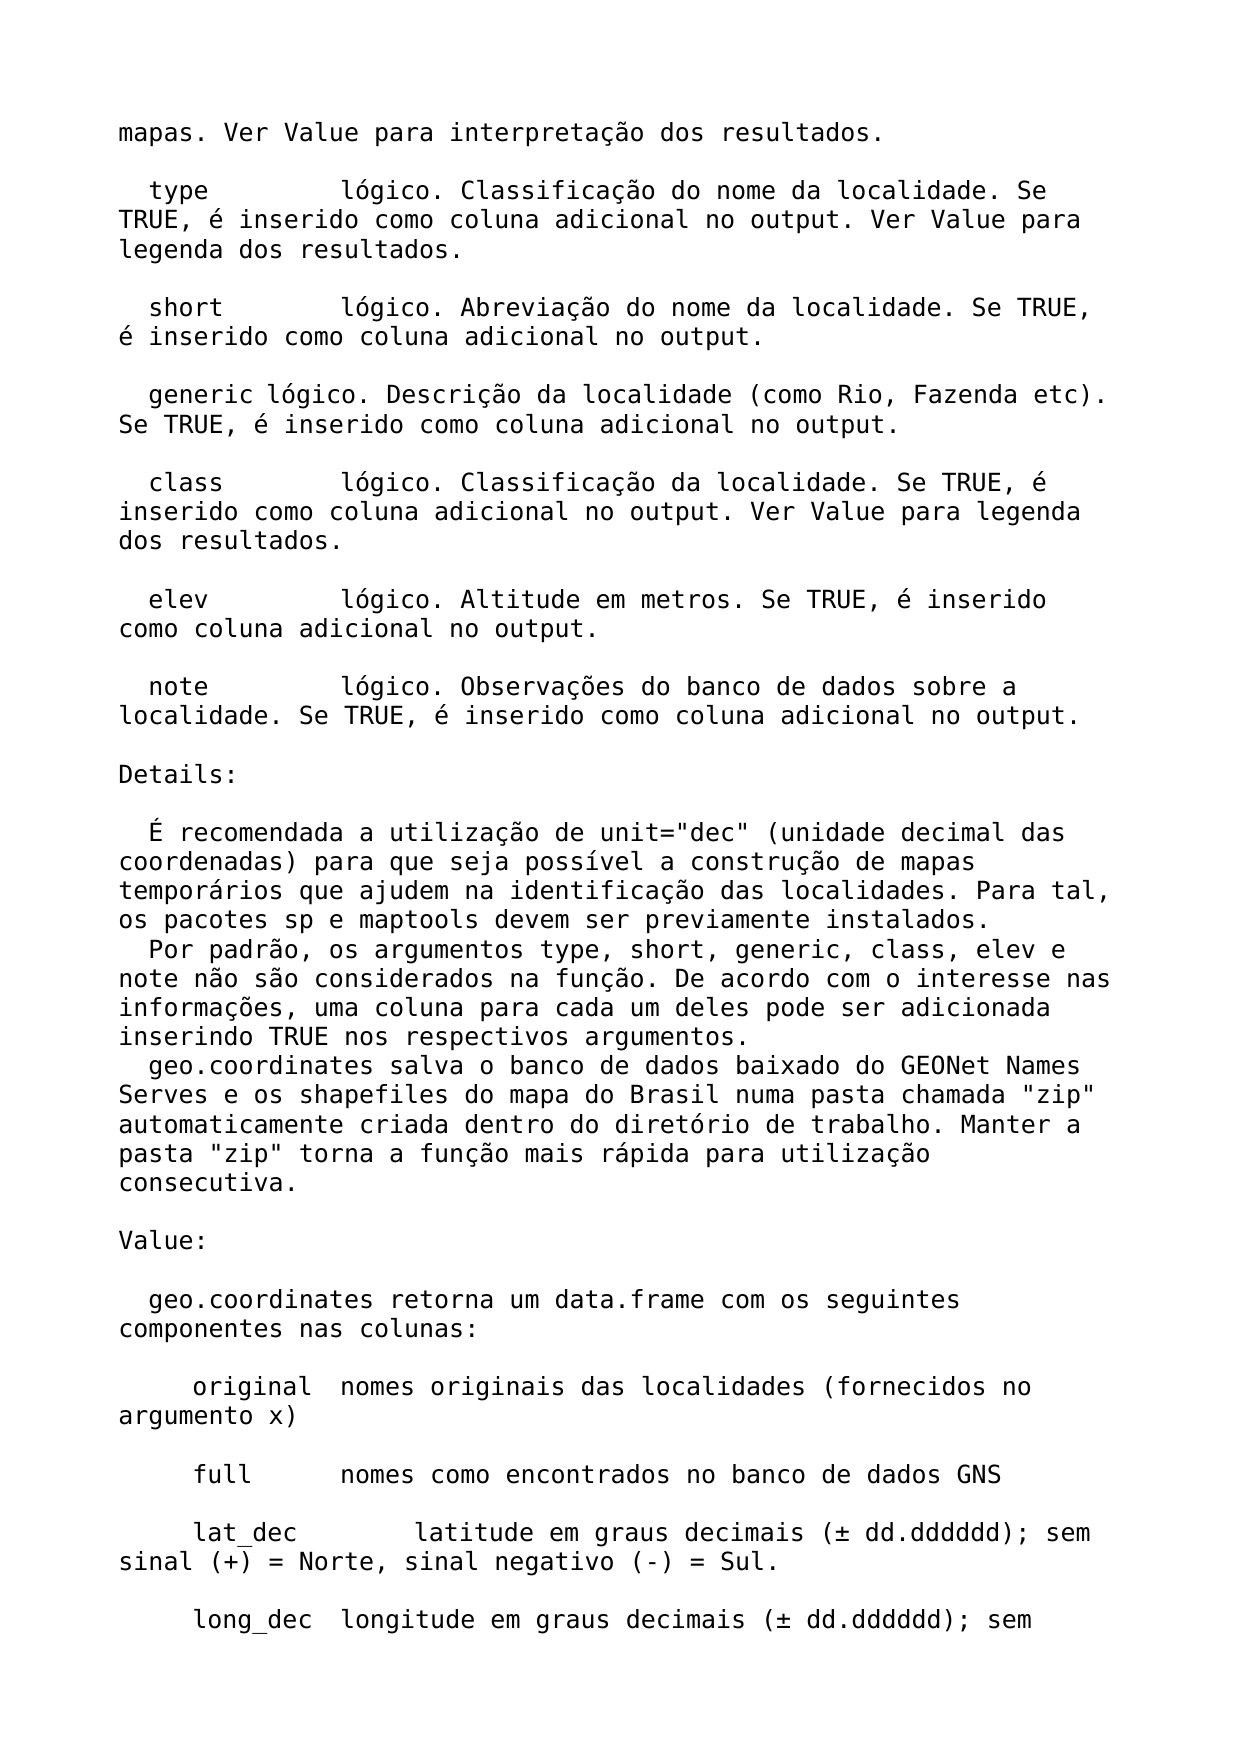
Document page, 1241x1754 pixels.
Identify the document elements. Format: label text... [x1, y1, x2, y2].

text mapas. Ver Value para interpretação dos resultados. type lógico. Classificação do nome da localidade. Se TRUE, é inserido como coluna adicional no output. Ver Value para legenda dos resultados. short lógico. Abreviação do nome da localidade. Se TRUE, é inserido como coluna adicional no output. generic lógico. Descrição da localidade (como Rio, Fazenda etc). Se TRUE, é inserido como coluna adicional no output. class lógico. Classificação da localidade. Se TRUE, é inserido como coluna adicional no output. Ver Value para legenda dos resultados. elev lógico. Altitude em metros. Se TRUE, é inserido como coluna adicional no output. note lógico. Observações do banco de dados sobre a localidade. Se TRUE, é inserido como coluna adicional no output. Details: É recomendada a utilização de unit="dec" (unidade decimal das coordenadas) para que seja possível a construção de mapas temporários que ajudem na identificação das localidades. Para tal, os pacotes sp e maptools devem ser previamente instalados. Por padrão, os argumentos type, short, generic, class, elev e note não são considerados na função. De acordo com o interesse nas informações, uma coluna para cada um deles pode ser adicionada inserindo TRUE nos respectivos argumentos. geo.coordinates salva o banco de dados baixado do GEONet Names Serves e os shapefiles do mapa do Brasil numa pasta chamada "zip" automaticamente criada dentro do diretório de trabalho. Manter a pasta "zip" torna a função mais rápida para utilização consecutiva. Value: geo.coordinates retorna um data.frame com os seguintes componentes nas colunas: original nomes originais das localidades (fornecidos no argumento x) full nomes como encontrados no banco de dados GNS lat_dec latitude em graus decimais (± dd.dddddd); sem sinal (+) = Norte, sinal negativo (-) = Sul. long_dec longitude em graus decimais (± dd.dddddd); sem [118, 118, 1122, 1635]
